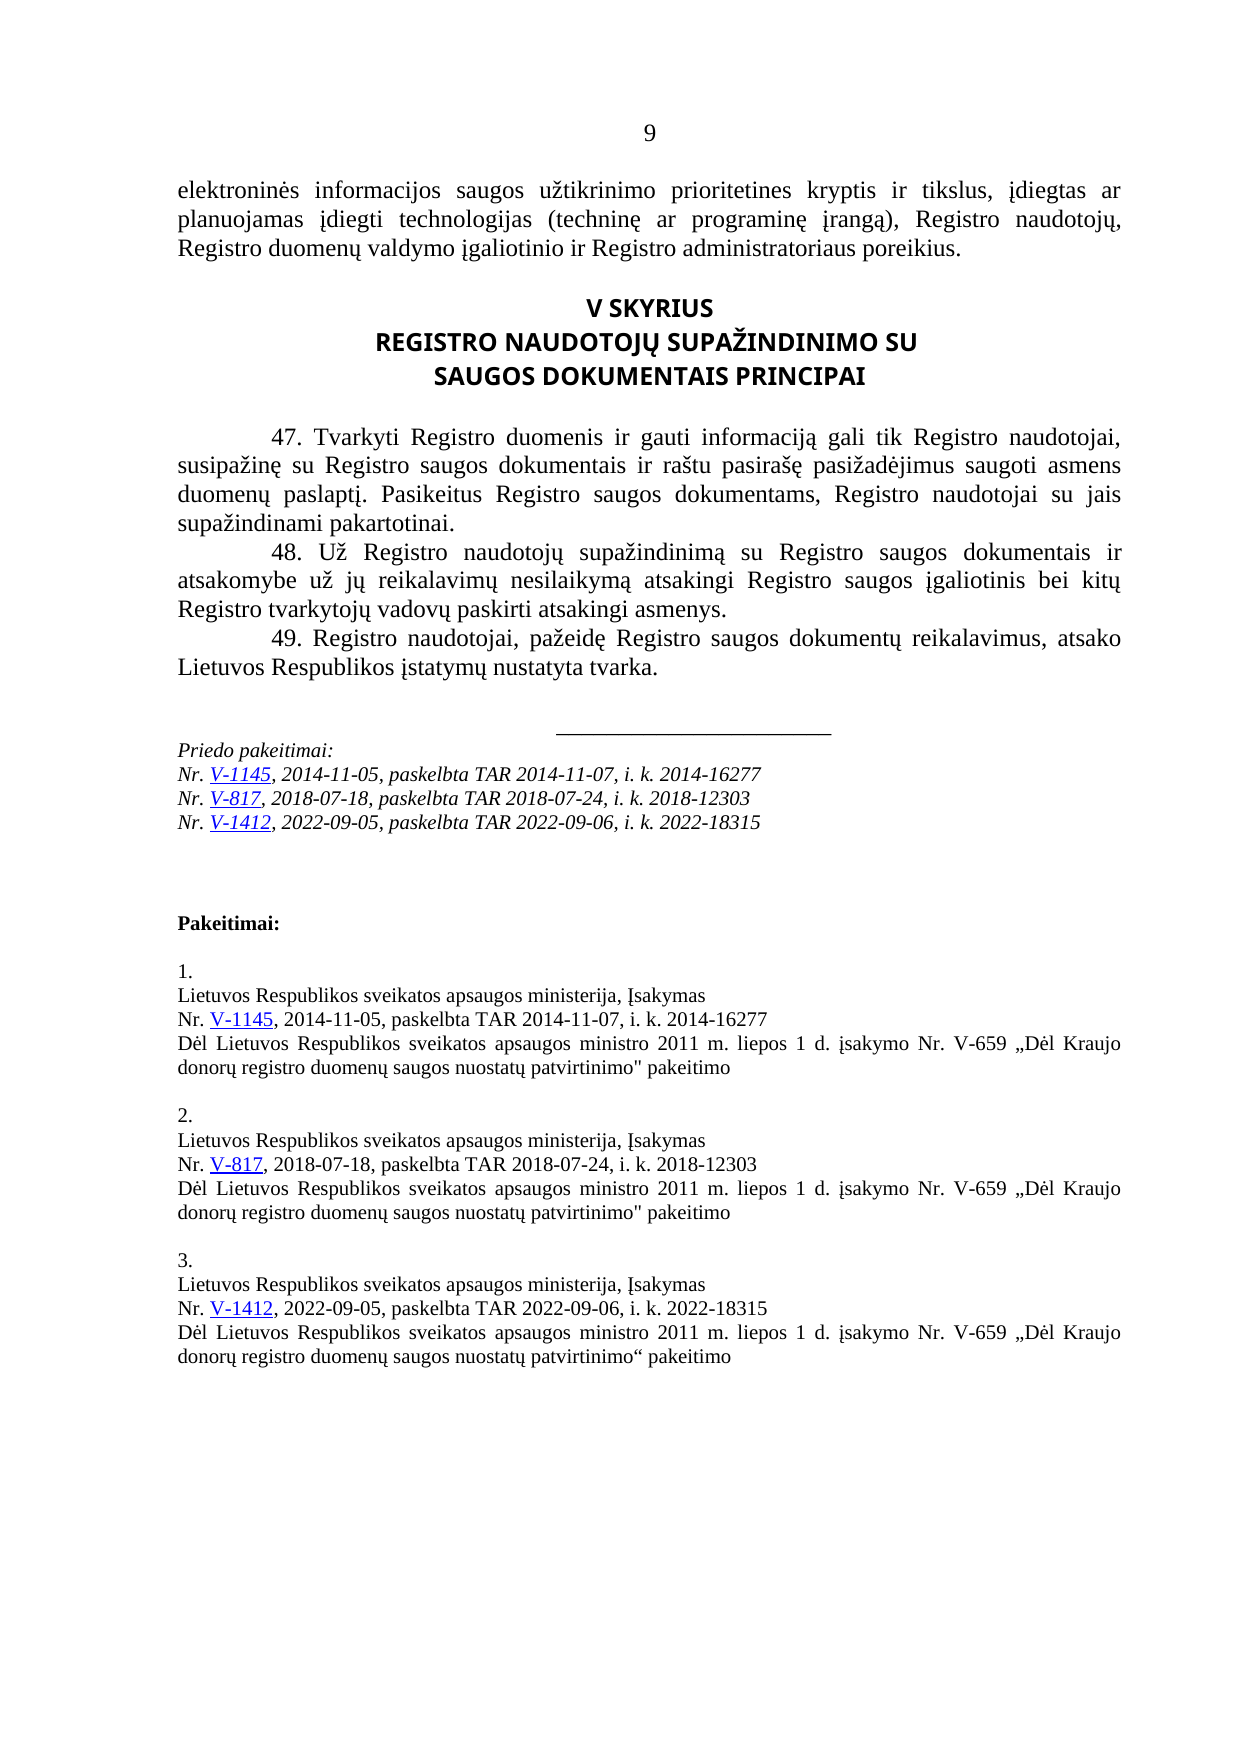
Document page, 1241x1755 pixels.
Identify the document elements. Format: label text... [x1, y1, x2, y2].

text Nr. V-1412, 2022-09-05, paskelbta TAR 2022-09-06, i. k. 2022-18315 [177, 810, 1122, 834]
text Dėl Lietuvos Respublikos sveikatos apsaugos ministro 2011 m. liepos 1 d. įsakymo Nr. V-659 „Dėl Kraujo donorų registro duomenų saugos nuostatų patvirtinimo“ pakeitimo [177, 1320, 1122, 1368]
text Lietuvos Respublikos sveikatos apsaugos ministerija, Įsakymas [177, 1272, 1122, 1296]
text Pakeitimai: [177, 911, 1122, 935]
text V SKYRIUS [177, 291, 1122, 325]
text Nr. V-1412, 2022-09-05, paskelbta TAR 2022-09-06, i. k. 2022-18315 [177, 1296, 1122, 1320]
text REGISTRO NAUDOTOJŲ SUPAŽINDINIMO SU [177, 325, 1122, 359]
text ______________________ [177, 709, 1122, 738]
text elektroninės informacijos saugos užtikrinimo prioritetines kryptis ir tikslus, įdiegtas ar planuojamas įdiegti technologijas (techninę ar programinę įrangą), Registro naudotojų, Registro duomenų valdymo įgaliotinio ir Registro administratoriaus poreikius. [177, 176, 1122, 262]
text 3. [177, 1248, 1122, 1272]
text Dėl Lietuvos Respublikos sveikatos apsaugos ministro 2011 m. liepos 1 d. įsakymo Nr. V-659 „Dėl Kraujo donorų registro duomenų saugos nuostatų patvirtinimo" pakeitimo [177, 1031, 1122, 1079]
text Lietuvos Respublikos sveikatos apsaugos ministerija, Įsakymas [177, 1127, 1122, 1152]
text Priedo pakeitimai: [177, 738, 1122, 762]
text 1. [177, 959, 1122, 983]
text Nr. V-817, 2018-07-18, paskelbta TAR 2018-07-24, i. k. 2018-12303 [177, 786, 1122, 810]
text Dėl Lietuvos Respublikos sveikatos apsaugos ministro 2011 m. liepos 1 d. įsakymo Nr. V-659 „Dėl Kraujo donorų registro duomenų saugos nuostatų patvirtinimo" pakeitimo [177, 1176, 1122, 1224]
text Nr. V-817, 2018-07-18, paskelbta TAR 2018-07-24, i. k. 2018-12303 [177, 1152, 1122, 1176]
text 49. Registro naudotojai, pažeidę Registro saugos dokumentų reikalavimus, atsako Lietuvos Respublikos įstatymų nustatyta tvarka. [177, 623, 1122, 680]
text 2. [177, 1103, 1122, 1127]
text Nr. V-1145, 2014-11-05, paskelbta TAR 2014-11-07, i. k. 2014-16277 [177, 1007, 1122, 1031]
text Nr. V-1145, 2014-11-05, paskelbta TAR 2014-11-07, i. k. 2014-16277 [177, 762, 1122, 786]
text 47. Tvarkyti Registro duomenis ir gauti informaciją gali tik Registro naudotojai, susipažinę su Registro saugos dokumentais ir raštu pasirašę pasižadėjimus saugoti asmens duomenų paslaptį. Pasikeitus Registro saugos dokumentams, Registro naudotojai su jais supažindinami pakartotinai. [177, 422, 1122, 537]
text 48. Už Registro naudotojų supažindinimą su Registro saugos dokumentais ir atsakomybe už jų reikalavimų nesilaikymą atsakingi Registro saugos įgaliotinis bei kitų Registro tvarkytojų vadovų paskirti atsakingi asmenys. [177, 537, 1122, 623]
text SAUGOS DOKUMENTAIS PRINCIPAI [177, 359, 1122, 393]
text Lietuvos Respublikos sveikatos apsaugos ministerija, Įsakymas [177, 983, 1122, 1007]
